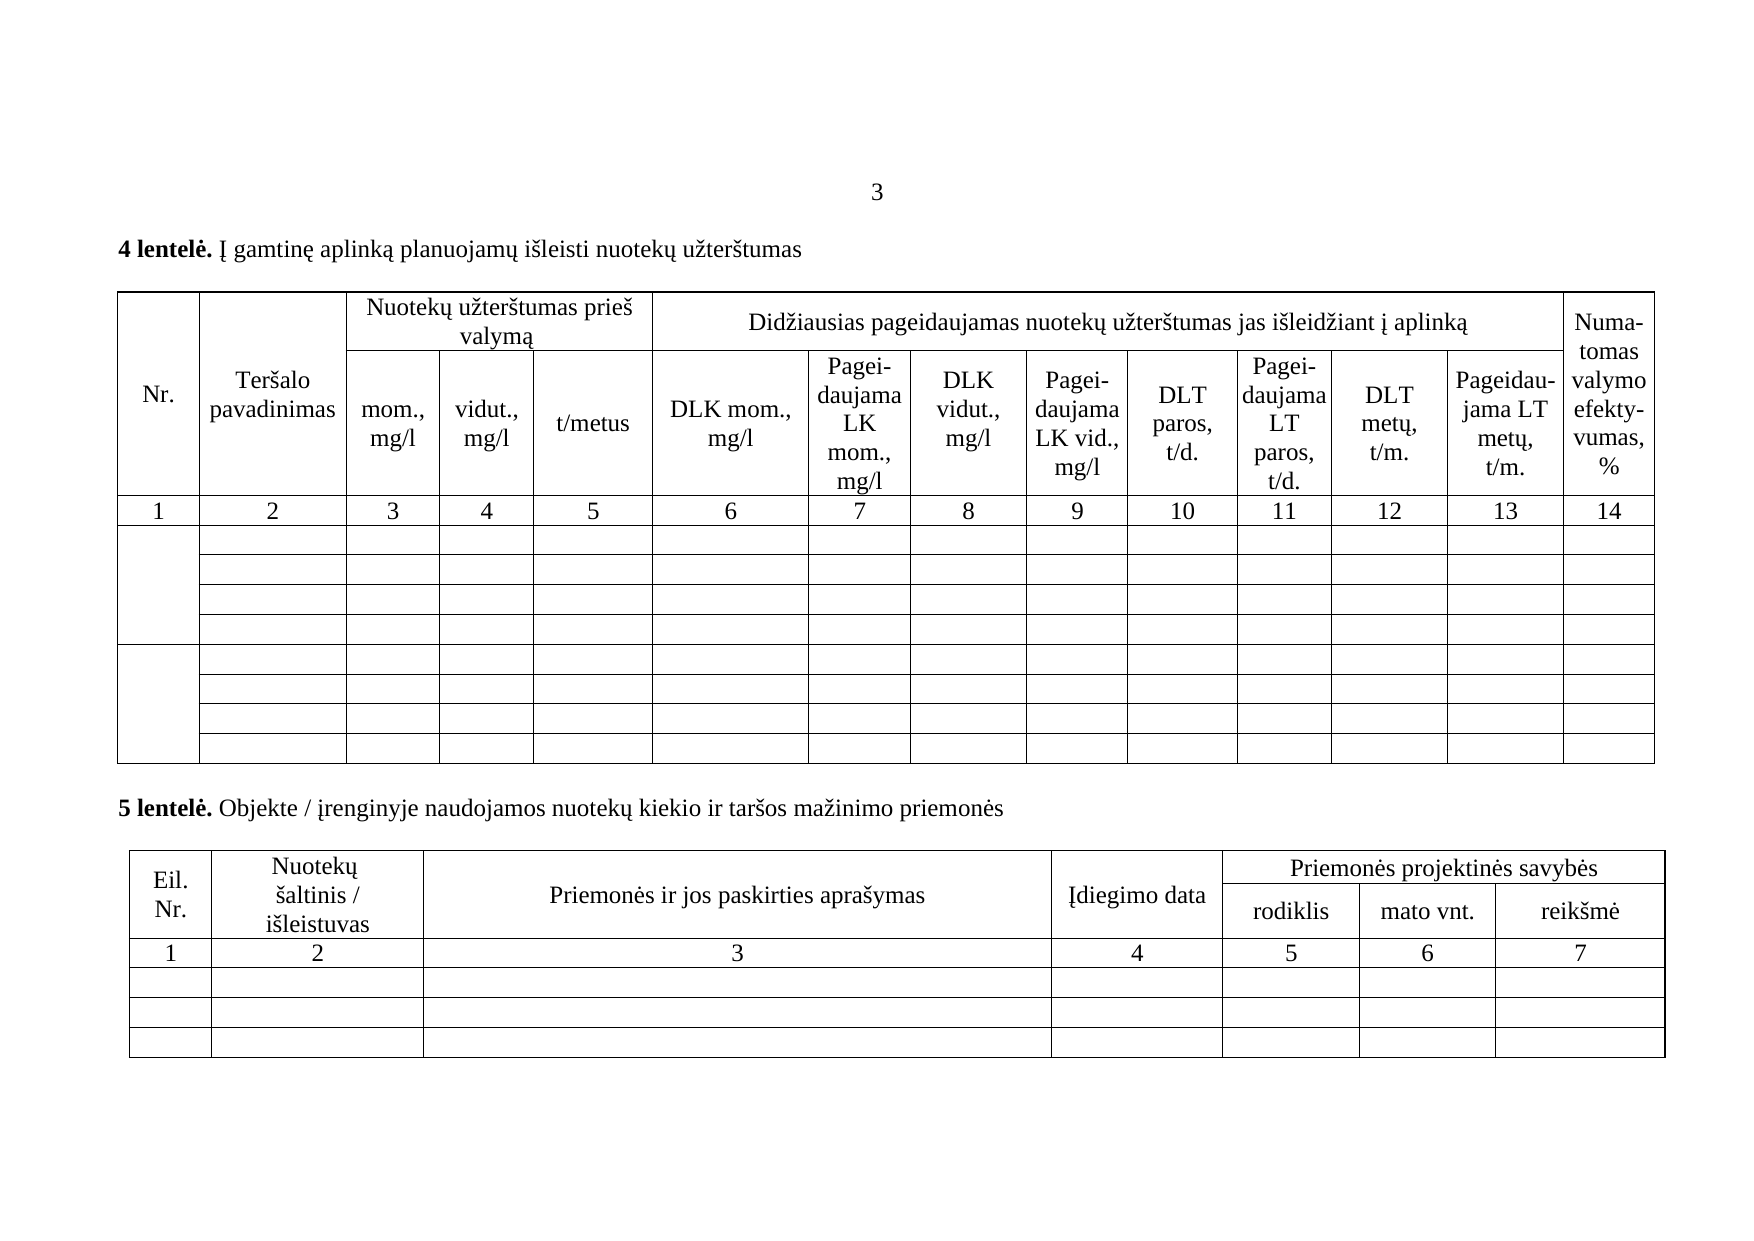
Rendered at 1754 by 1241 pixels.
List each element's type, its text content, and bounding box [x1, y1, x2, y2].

table_cell DLK vidut., mg/l [911, 351, 1026, 495]
table_cell [653, 555, 808, 584]
table_cell [347, 526, 439, 554]
table_cell [534, 615, 652, 644]
table_cell [1238, 555, 1331, 584]
table_cell 7 [1496, 939, 1664, 967]
table_cell [1027, 526, 1127, 554]
table_header Teršalo pavadinimas [200, 293, 346, 495]
table_cell [347, 734, 439, 763]
table_cell [1332, 704, 1447, 733]
table_cell [911, 615, 1026, 644]
table_cell [1027, 585, 1127, 614]
table_cell [1238, 734, 1331, 763]
table_cell [200, 675, 346, 703]
table_cell 4 [1052, 939, 1222, 967]
table_cell 4 [440, 496, 533, 524]
table_cell [440, 734, 533, 763]
table_cell [1332, 585, 1447, 614]
table_cell 9 [1027, 496, 1127, 524]
table_cell 2 [212, 939, 423, 967]
table_cell [347, 585, 439, 614]
table_cell [911, 555, 1026, 584]
table_cell [911, 704, 1026, 733]
table_cell [1564, 526, 1654, 554]
table_cell [1564, 645, 1654, 673]
table_cell Pagei-daujama LK vid., mg/l [1027, 351, 1127, 495]
table_cell [440, 615, 533, 644]
table_cell [1360, 968, 1495, 997]
table_cell [1496, 968, 1664, 997]
table_cell [200, 645, 346, 673]
table_cell [1448, 645, 1563, 673]
table_cell [1223, 998, 1359, 1027]
table_cell [347, 645, 439, 673]
table_cell Pagei-daujama LK mom., mg/l [809, 351, 910, 495]
table_cell Pageidau-jama LT metų, t/m. [1448, 351, 1563, 495]
table_cell reikšmė [1496, 884, 1664, 937]
table_cell [1448, 555, 1563, 584]
table_cell [653, 734, 808, 763]
table_cell [1238, 615, 1331, 644]
table_cell [1238, 645, 1331, 673]
table_cell [653, 615, 808, 644]
table_cell 1 [130, 939, 211, 967]
table_cell [1496, 998, 1664, 1027]
table_cell [809, 734, 910, 763]
table_cell [534, 734, 652, 763]
table_cell [1332, 645, 1447, 673]
table_cell [440, 645, 533, 673]
table_cell rodiklis [1223, 884, 1359, 937]
table_cell [911, 734, 1026, 763]
table_header Eil. Nr. [130, 851, 211, 937]
table_cell [534, 645, 652, 673]
table_cell [911, 526, 1026, 554]
table_cell [1128, 645, 1237, 673]
table_cell [1332, 675, 1447, 703]
table_cell 2 [200, 496, 346, 524]
table_cell [130, 968, 211, 997]
table_cell [1448, 734, 1563, 763]
table_cell [1360, 998, 1495, 1027]
table_cell [1128, 615, 1237, 644]
table_cell [1360, 1028, 1495, 1057]
table_cell mato vnt. [1360, 884, 1495, 937]
table_cell [347, 615, 439, 644]
table_cell [1332, 734, 1447, 763]
table_cell [1238, 526, 1331, 554]
table_cell 1 [118, 496, 199, 524]
table_cell [1448, 704, 1563, 733]
table_cell [118, 526, 199, 644]
table_header Didžiausias pageidaujamas nuotekų užterštumas jas išleidžiant į aplinką [653, 293, 1563, 350]
table_cell [200, 704, 346, 733]
table_cell 6 [1360, 939, 1495, 967]
table_cell [200, 555, 346, 584]
table_cell DLT metų, t/m. [1332, 351, 1447, 495]
table_cell [1128, 555, 1237, 584]
table_cell [1564, 585, 1654, 614]
table_cell [809, 555, 910, 584]
table_cell DLT paros, t/d. [1128, 351, 1237, 495]
table_cell [130, 998, 211, 1027]
table_cell [1128, 585, 1237, 614]
table_cell [1332, 555, 1447, 584]
table_cell [1027, 675, 1127, 703]
table_cell [440, 585, 533, 614]
table_cell [1448, 526, 1563, 554]
table_cell [1238, 675, 1331, 703]
table_cell [347, 555, 439, 584]
table_cell [212, 968, 423, 997]
table_cell [212, 998, 423, 1027]
table_cell [424, 1028, 1051, 1057]
table_cell [1238, 585, 1331, 614]
table_cell 13 [1448, 496, 1563, 524]
table_cell [1448, 585, 1563, 614]
table_cell [534, 555, 652, 584]
table_cell [911, 585, 1026, 614]
table_cell t/metus [534, 351, 652, 495]
table_cell [1052, 1028, 1222, 1057]
table_cell DLK mom., mg/l [653, 351, 808, 495]
table_header Priemonės projektinės savybės [1223, 851, 1664, 883]
table_cell [809, 704, 910, 733]
table_cell [1128, 704, 1237, 733]
table_cell [1564, 704, 1654, 733]
table_cell [1238, 704, 1331, 733]
table_cell [1027, 704, 1127, 733]
table_cell [1496, 1028, 1664, 1057]
table_cell [534, 585, 652, 614]
table_cell 3 [347, 496, 439, 524]
table_header Nuotekų užterštumas prieš valymą [347, 293, 652, 350]
table_cell [130, 1028, 211, 1057]
table_cell [1052, 968, 1222, 997]
table_header Numa-tomas valymo efekty-vumas, % [1564, 293, 1654, 495]
table_header Priemonės ir jos paskirties aprašymas [424, 851, 1051, 937]
table_cell 6 [653, 496, 808, 524]
table_header Nr. [118, 293, 199, 495]
table_cell [809, 526, 910, 554]
table_cell 3 [424, 939, 1051, 967]
table_cell 8 [911, 496, 1026, 524]
table_cell [1128, 675, 1237, 703]
table_cell [1027, 555, 1127, 584]
table_cell [1332, 526, 1447, 554]
table_cell [1223, 1028, 1359, 1057]
table_cell [440, 555, 533, 584]
table_cell [653, 675, 808, 703]
table_cell [440, 704, 533, 733]
table_cell [424, 968, 1051, 997]
table_cell 7 [809, 496, 910, 524]
table_cell [1052, 998, 1222, 1027]
table_cell [534, 704, 652, 733]
table_cell [809, 675, 910, 703]
table_cell 14 [1564, 496, 1654, 524]
table_cell [1564, 734, 1654, 763]
table_cell [1448, 615, 1563, 644]
table_cell 5 [1223, 939, 1359, 967]
table_cell [1027, 734, 1127, 763]
text 4 lentelė. Į gamtinę aplinką planuojamų išleisti nuotekų užterštumas [118, 234, 1636, 263]
table_cell [347, 675, 439, 703]
table_cell [1332, 615, 1447, 644]
table_cell [653, 704, 808, 733]
table_cell [1223, 968, 1359, 997]
table_cell 10 [1128, 496, 1237, 524]
table_cell [1128, 734, 1237, 763]
table_cell [200, 734, 346, 763]
table_cell 11 [1238, 496, 1331, 524]
table_cell Pagei-daujama LT paros, t/d. [1238, 351, 1331, 495]
table_cell [911, 675, 1026, 703]
table_cell [440, 675, 533, 703]
table_cell [809, 645, 910, 673]
table_cell [1027, 645, 1127, 673]
table_cell [1564, 615, 1654, 644]
table_cell [911, 645, 1026, 673]
table_cell [212, 1028, 423, 1057]
table_cell 12 [1332, 496, 1447, 524]
table_cell [200, 585, 346, 614]
table_cell [809, 615, 910, 644]
table_cell [1128, 526, 1237, 554]
table_header Įdiegimo data [1052, 851, 1222, 937]
table_cell [809, 585, 910, 614]
table_cell [200, 615, 346, 644]
table_cell [424, 998, 1051, 1027]
table_cell [1564, 675, 1654, 703]
table_cell [653, 526, 808, 554]
table_cell vidut., mg/l [440, 351, 533, 495]
table_cell [200, 526, 346, 554]
table_cell [1027, 615, 1127, 644]
table_cell [1564, 555, 1654, 584]
table_cell [118, 645, 199, 763]
table_cell [347, 704, 439, 733]
table_cell mom., mg/l [347, 351, 439, 495]
table_cell [1448, 675, 1563, 703]
table_header Nuotekų šaltinis / išleistuvas [212, 851, 423, 937]
table_cell 5 [534, 496, 652, 524]
table_cell [534, 675, 652, 703]
table_cell [534, 526, 652, 554]
table_cell [440, 526, 533, 554]
text 5 lentelė. Objekte / įrenginyje naudojamos nuotekų kiekio ir taršos mažinimo priemonės [118, 793, 1636, 821]
table_cell [653, 585, 808, 614]
table_cell [653, 645, 808, 673]
